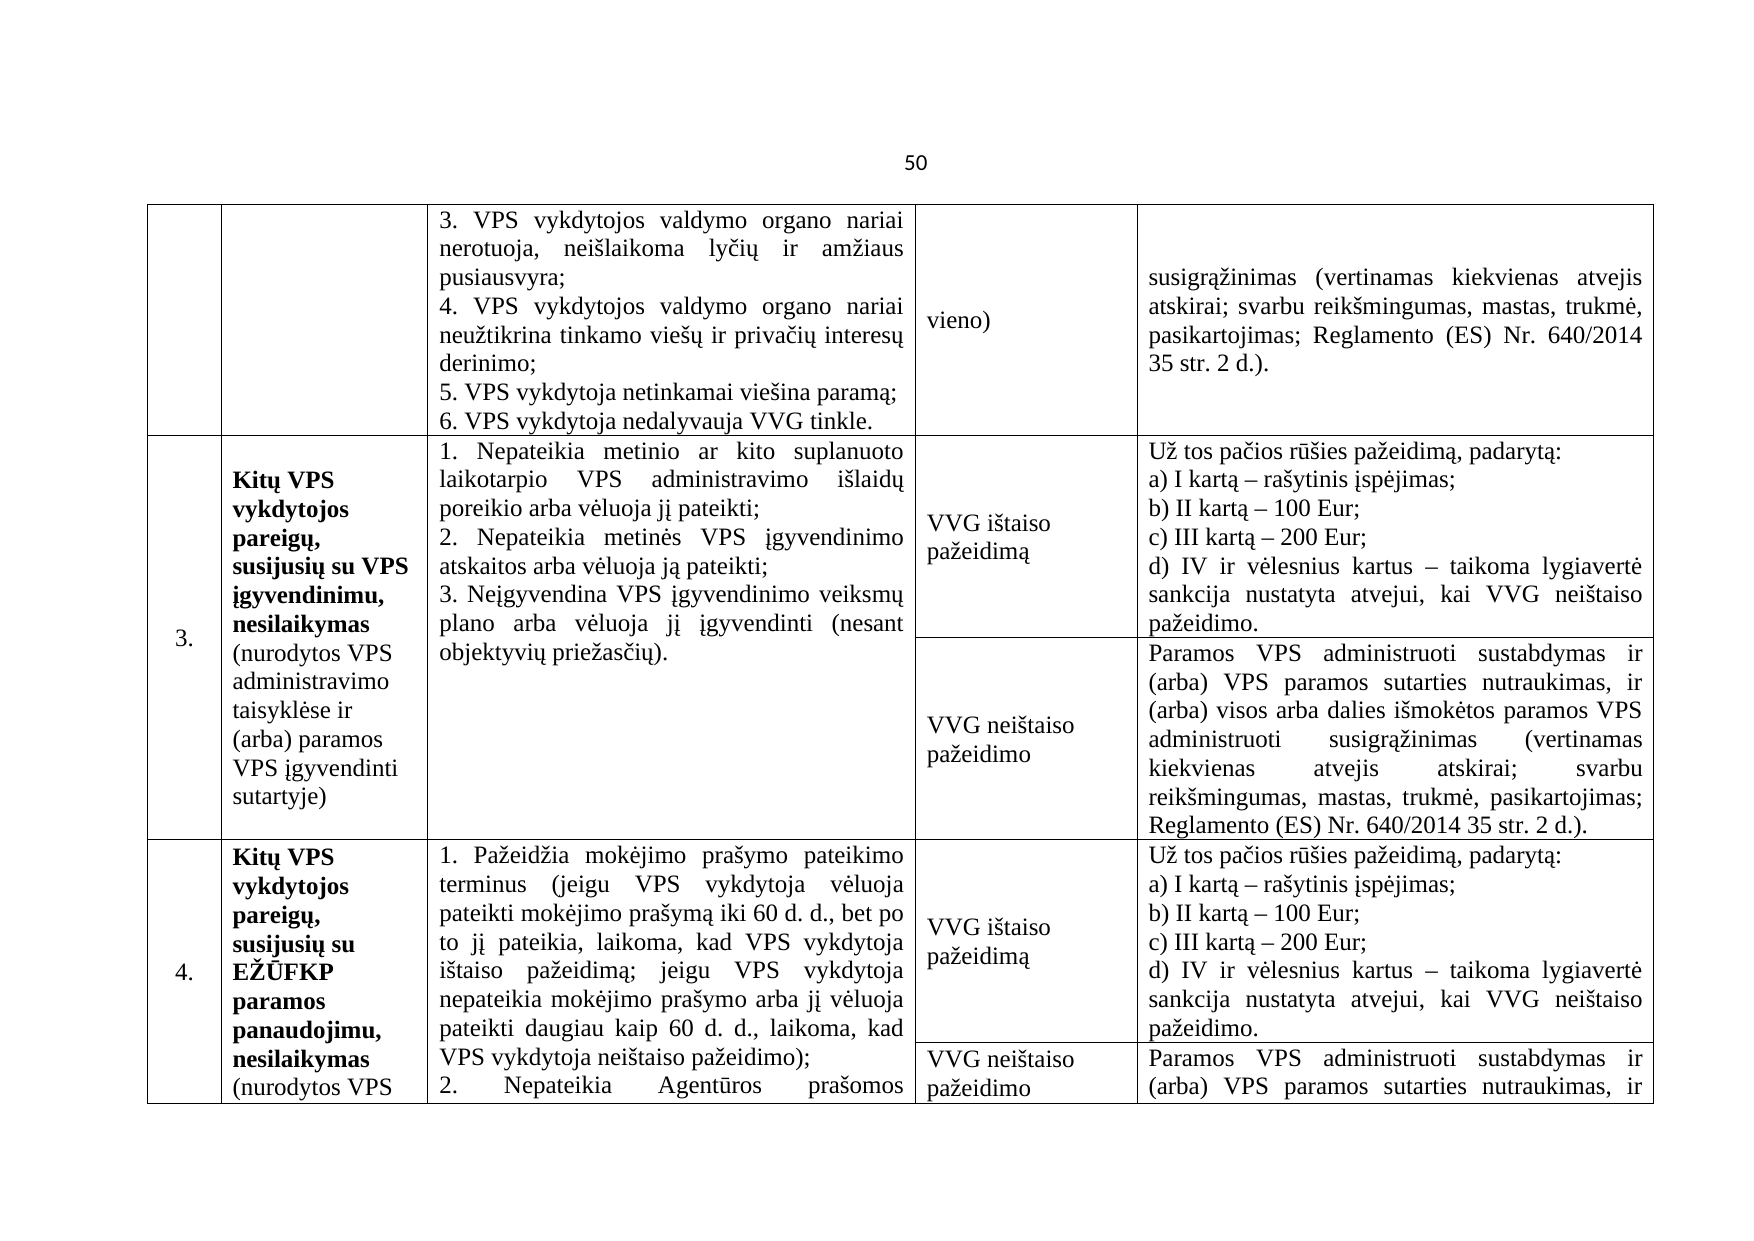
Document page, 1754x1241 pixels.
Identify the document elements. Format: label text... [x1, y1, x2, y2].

table_cell 1. Nepateikia metinio ar kito suplanuoto laikotarpio VPS administravimo išlaidų poreikio arba vėluoja jį pateikti; 2. Nepateikia metinės VPS įgyvendinimo atskaitos arba vėluoja ją pateikti; 3. Neįgyvendina VPS įgyvendinimo veiksmų plano arba vėluoja jį įgyvendinti (nesant objektyvių priežasčių). [428, 436, 915, 839]
table_cell vieno) [916, 205, 1137, 435]
table_cell VVG neištaiso pažeidimo [916, 1043, 1137, 1103]
table_cell 1. Pažeidžia mokėjimo prašymo pateikimo terminus (jeigu VPS vykdytoja vėluoja pateikti mokėjimo prašymą iki 60 d. d., bet po to jį pateikia, laikoma, kad VPS vykdytoja ištaiso pažeidimą; jeigu VPS vykdytoja nepateikia mokėjimo prašymo arba jį vėluoja pateikti daugiau kaip 60 d. d., laikoma, kad VPS vykdytoja neištaiso pažeidimo); 2. Nepateikia Agentūros prašomos [428, 840, 915, 1103]
table_cell VVG ištaiso pažeidimą [916, 436, 1137, 637]
table_cell Kitų VPS vykdytojos pareigų, susijusių su VPS įgyvendinimu, nesilaikymas (nurodytos VPS administravimo taisyklėse ir (arba) paramos VPS įgyvendinti sutartyje) [222, 436, 427, 839]
table_cell Paramos VPS administruoti sustabdymas ir (arba) VPS paramos sutarties nutraukimas, ir (arba) visos arba dalies išmokėtos paramos VPS administruoti susigrąžinimas (vertinamas kiekvienas atvejis atskirai; svarbu reikšmingumas, mastas, trukmė, pasikartojimas; Reglamento (ES) Nr. 640/2014 35 str. 2 d.). [1138, 638, 1653, 839]
table_cell 4. [148, 840, 221, 1103]
table_cell susigrąžinimas (vertinamas kiekvienas atvejis atskirai; svarbu reikšmingumas, mastas, trukmė, pasikartojimas; Reglamento (ES) Nr. 640/2014 35 str. 2 d.). [1138, 205, 1653, 435]
table_cell Už tos pačios rūšies pažeidimą, padarytą: a) I kartą – rašytinis įspėjimas; b) II kartą – 100 Eur; c) III kartą – 200 Eur; d) IV ir vėlesnius kartus – taikoma lygiavertė sankcija nustatyta atvejui, kai VVG neištaiso pažeidimo. [1138, 840, 1653, 1042]
table_cell 3. [148, 436, 221, 839]
table_cell VVG ištaiso pažeidimą [916, 840, 1137, 1042]
table_cell VVG neištaiso pažeidimo [916, 638, 1137, 839]
table_cell [222, 205, 427, 435]
table_cell Kitų VPS vykdytojos pareigų, susijusių su EŽŪFKP paramos panaudojimu, nesilaikymas (nurodytos VPS administravimo taisyklėse ir (arba) VPS paramos sutartyje) [222, 840, 427, 1103]
table_cell [148, 205, 221, 435]
table_cell Paramos VPS administruoti sustabdymas ir (arba) VPS paramos sutarties nutraukimas, ir [1138, 1043, 1653, 1103]
table_cell 3. VPS vykdytojos valdymo organo nariai nerotuoja, neišlaikoma lyčių ir amžiaus pusiausvyra; 4. VPS vykdytojos valdymo organo nariai neužtikrina tinkamo viešų ir privačių interesų derinimo; 5. VPS vykdytoja netinkamai viešina paramą; 6. VPS vykdytoja nedalyvauja VVG tinkle. [428, 205, 915, 435]
table_cell Už tos pačios rūšies pažeidimą, padarytą: a) I kartą – rašytinis įspėjimas; b) II kartą – 100 Eur; c) III kartą – 200 Eur; d) IV ir vėlesnius kartus – taikoma lygiavertė sankcija nustatyta atvejui, kai VVG neištaiso pažeidimo. [1138, 436, 1653, 637]
